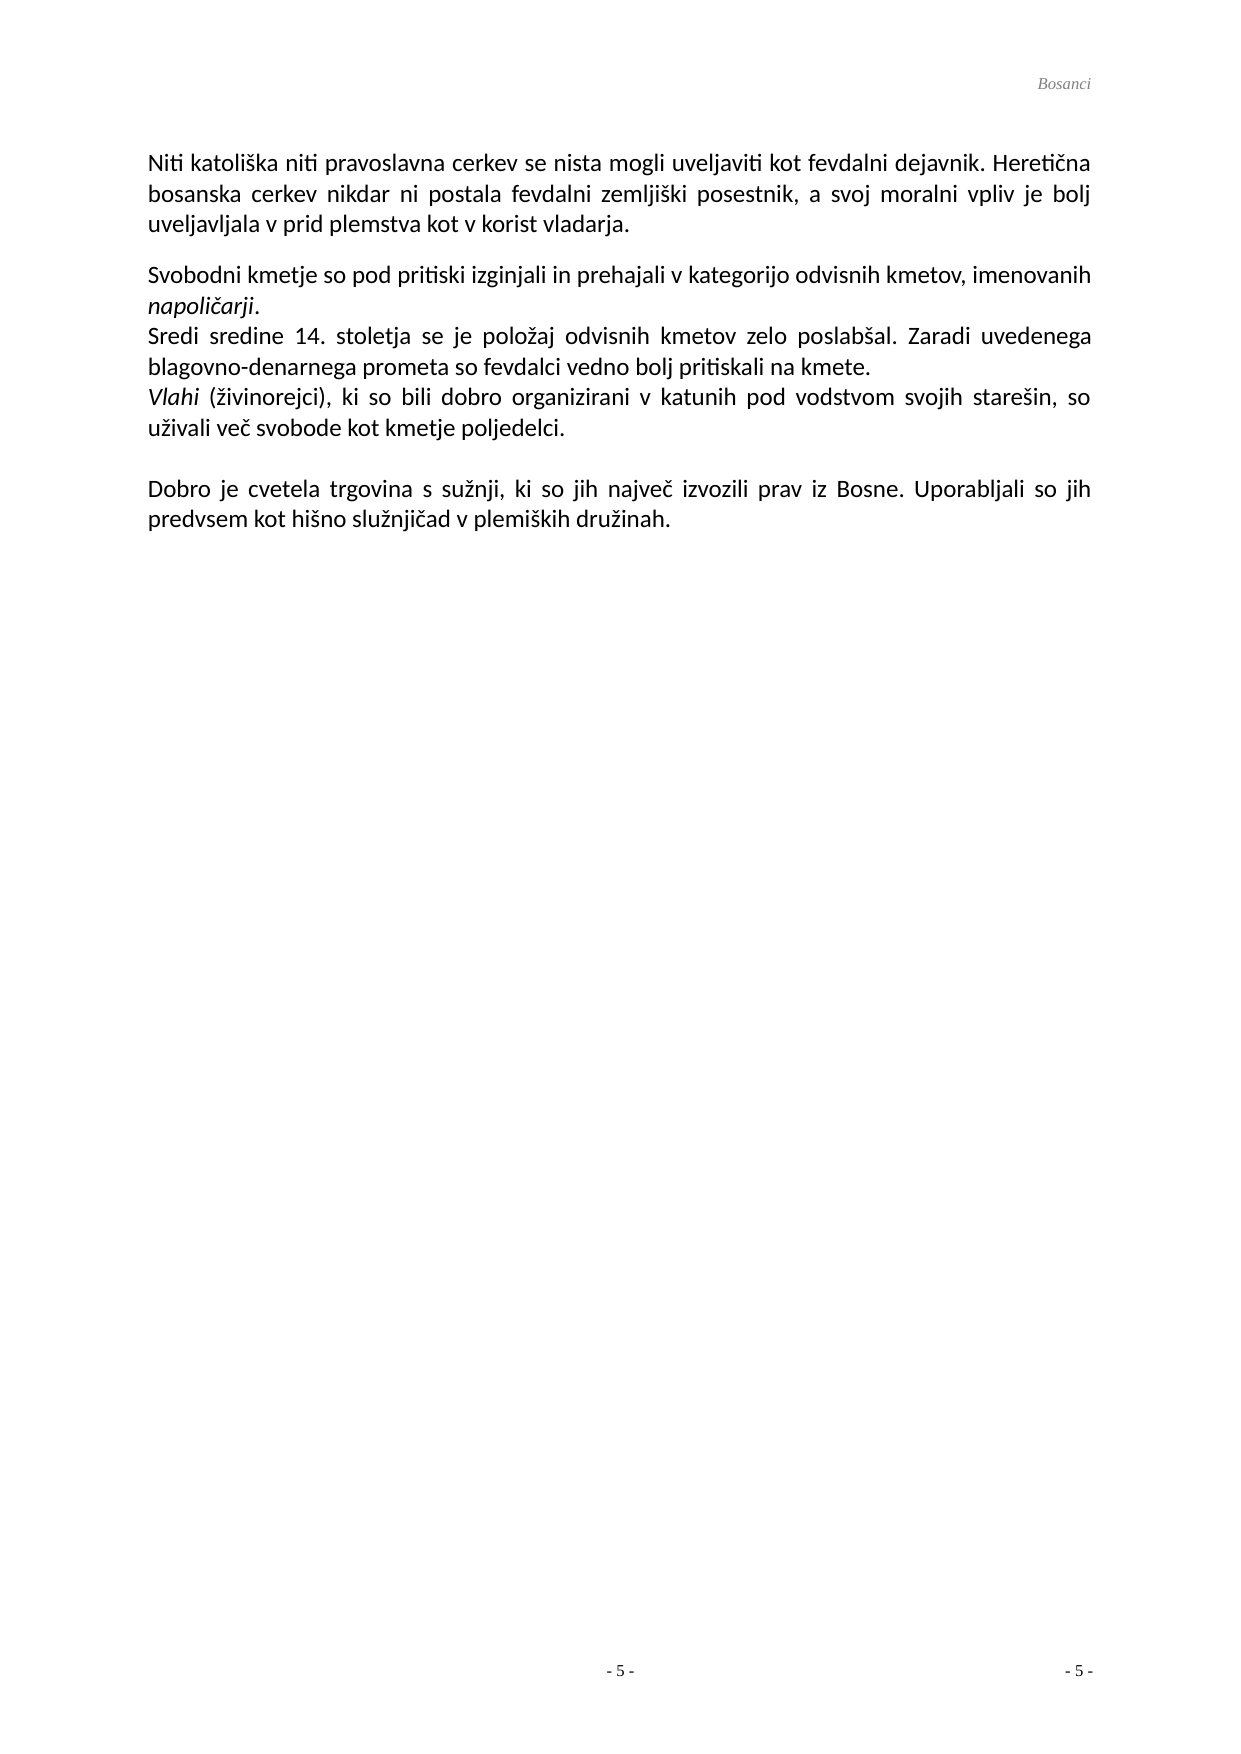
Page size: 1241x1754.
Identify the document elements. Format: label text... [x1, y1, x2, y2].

text Svobodni kmetje so pod pritiski izginjali in prehajali v kategorijo odvisnih kmetov, imenovanih napoličarji. [148, 259, 1093, 321]
text Niti katoliška niti pravoslavna cerkev se nista mogli uveljaviti kot fevdalni dejavnik. Heretična bosanska cerkev nikdar ni postala fevdalni zemljiški posestnik, a svoj moralni vpliv je bolj uveljavljala v prid plemstva kot v korist vladarja. [148, 148, 1093, 239]
text Sredi sredine 14. stoletja se je položaj odvisnih kmetov zelo poslabšal. Zaradi uvedenega blagovno-denarnega prometa so fevdalci vedno bolj pritiskali na kmete. [148, 321, 1093, 382]
text Dobro je cvetela trgovina s sužnji, ki so jih največ izvozili prav iz Bosne. Uporabljali so jih predvsem kot hišno služnjičad v plemiških družinah. [148, 473, 1093, 534]
text Vlahi (živinorejci), ki so bili dobro organizirani v katunih pod vodstvom svojih starešin, so uživali več svobode kot kmetje poljedelci. [148, 382, 1093, 443]
